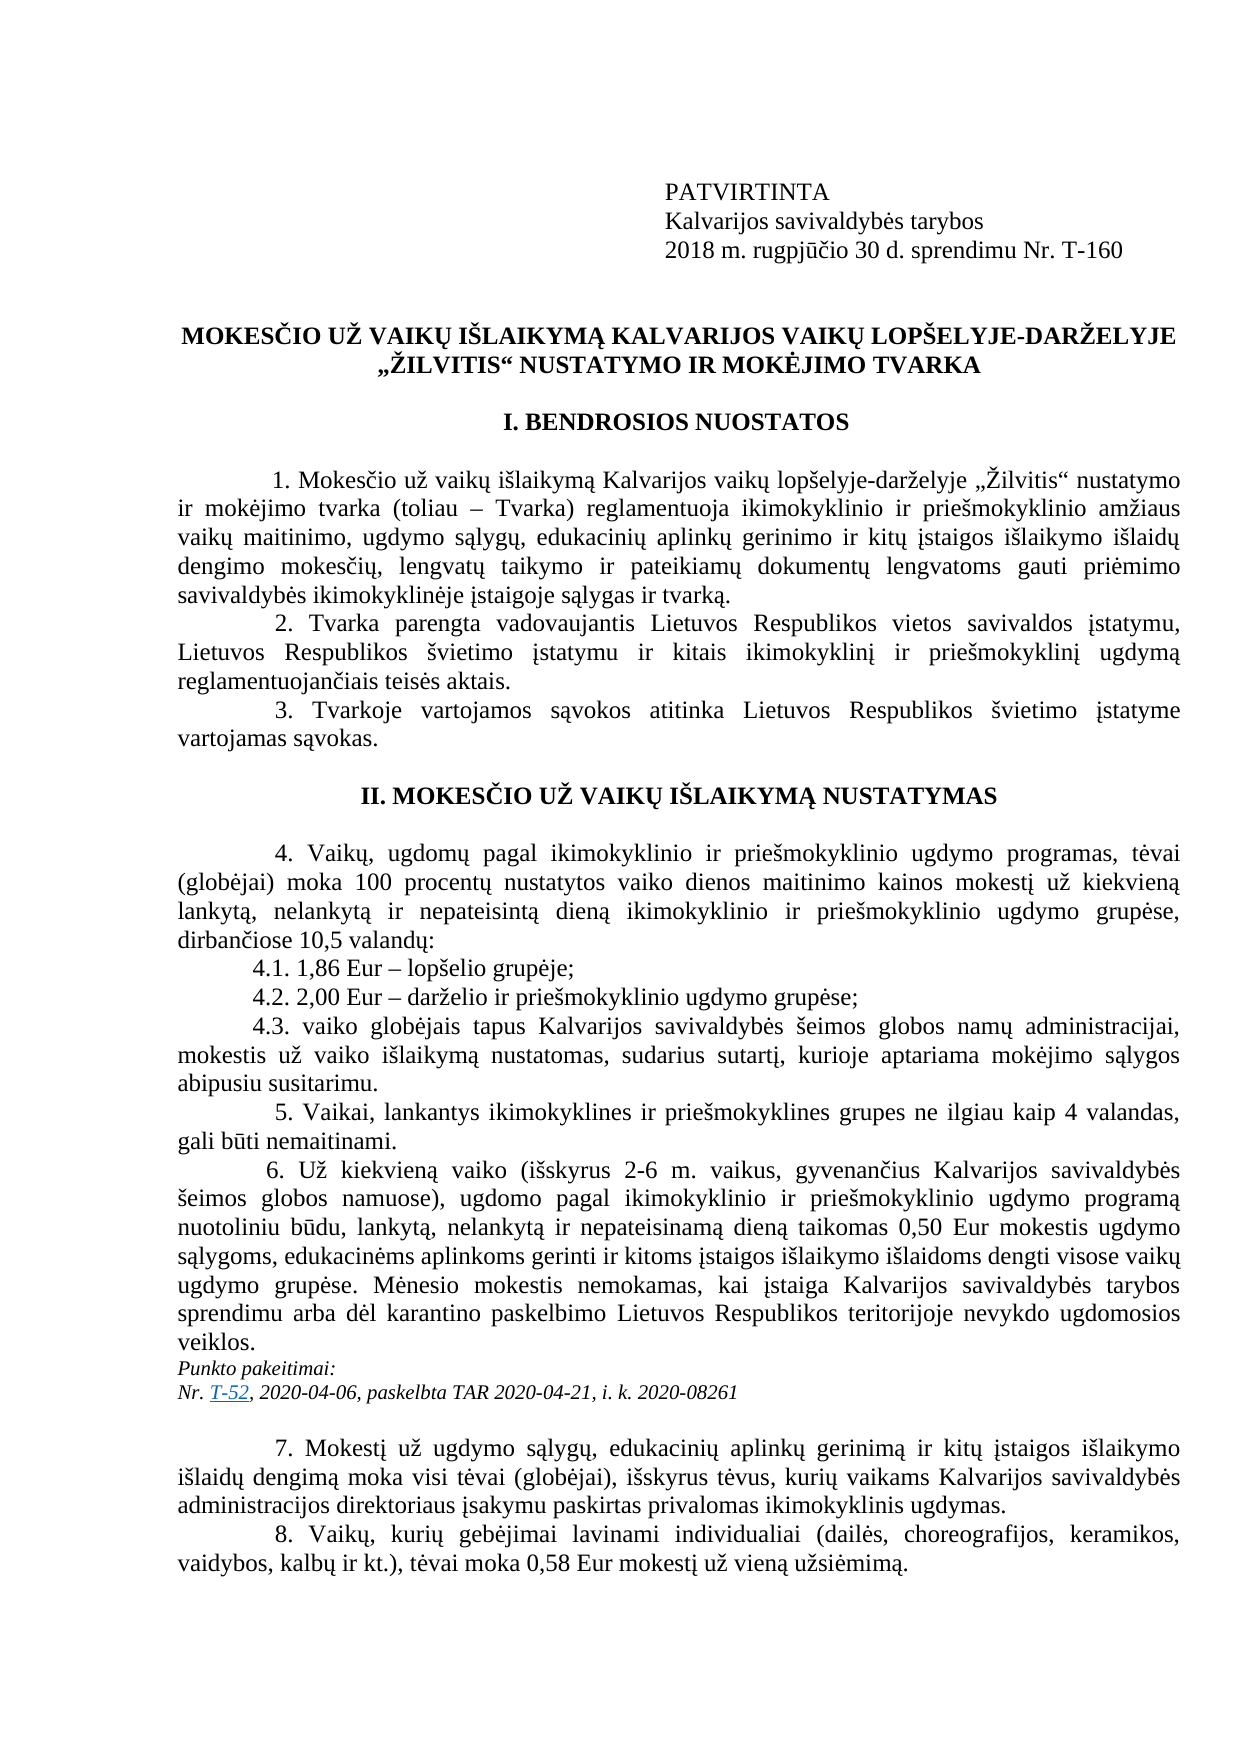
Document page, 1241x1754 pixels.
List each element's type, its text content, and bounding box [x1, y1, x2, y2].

text 7. Mokestį už ugdymo sąlygų, edukacinių aplinkų gerinimą ir kitų įstaigos išlaikymo išlaidų dengimą moka visi tėvai (globėjai), išskyrus tėvus, kurių vaikams Kalvarijos savivaldybės administracijos direktoriaus įsakymu paskirtas privalomas ikimokyklinis ugdymas. [177, 1433, 1181, 1519]
text 4.1. 1,86 Eur – lopšelio grupėje; [177, 953, 1181, 982]
text 2018 m. rugpjūčio 30 d. sprendimu Nr. T-160 [177, 235, 1211, 263]
text 2. Tvarka parengta vadovaujantis Lietuvos Respublikos vietos savivaldos įstatymu, Lietuvos Respublikos švietimo įstatymu ir kitais ikimokyklinį ir priešmokyklinį ugdymą reglamentuojančiais teisės aktais. [177, 608, 1181, 695]
text 6. Už kiekvieną vaiko (išskyrus 2-6 m. vaikus, gyvenančius Kalvarijos savivaldybės šeimos globos namuose), ugdomo pagal ikimokyklinio ir priešmokyklinio ugdymo programą nuotoliniu būdu, lankytą, nelankytą ir nepateisinamą dieną taikomas 0,50 Eur mokestis ugdymo sąlygoms, edukacinėms aplinkoms gerinti ir kitoms įstaigos išlaikymo išlaidoms dengti visose vaikų ugdymo grupėse. Mėnesio mokestis nemokamas, kai įstaiga Kalvarijos savivaldybės tarybos sprendimu arba dėl karantino paskelbimo Lietuvos Respublikos teritorijoje nevykdo ugdomosios veiklos. [177, 1155, 1181, 1356]
text Punkto pakeitimai: [177, 1356, 1181, 1380]
text Nr. T-52, 2020-04-06, paskelbta TAR 2020-04-21, i. k. 2020-08261 [177, 1380, 1181, 1404]
text 3. Tvarkoje vartojamos sąvokos atitinka Lietuvos Respublikos švietimo įstatyme vartojamas sąvokas. [177, 695, 1181, 752]
text 1. Mokesčio už vaikų išlaikymą Kalvarijos vaikų lopšelyje-darželyje „Žilvitis“ nustatymo ir mokėjimo tvarka (toliau – Tvarka) reglamentuoja ikimokyklinio ir priešmokyklinio amžiaus vaikų maitinimo, ugdymo sąlygų, edukacinių aplinkų gerinimo ir kitų įstaigos išlaikymo išlaidų dengimo mokesčių, lengvatų taikymo ir pateikiamų dokumentų lengvatoms gauti priėmimo savivaldybės ikimokyklinėje įstaigoje sąlygas ir tvarką. [177, 465, 1181, 608]
text 4.2. 2,00 Eur – darželio ir priešmokyklinio ugdymo grupėse; [177, 982, 1181, 1011]
text MOKESČIO UŽ VAIKŲ IŠLAIKYMĄ KALVARIJOS VAIKŲ LOPŠELYJE-DARŽELYJE „ŽILVITIS“ NUSTATYMO IR MOKĖJIMO TVARKA [177, 321, 1181, 378]
text 4.3. vaiko globėjais tapus Kalvarijos savivaldybės šeimos globos namų administracijai, mokestis už vaiko išlaikymą nustatomas, sudarius sutartį, kurioje aptariama mokėjimo sąlygos abipusiu susitarimu. [177, 1011, 1181, 1097]
text 4. Vaikų, ugdomų pagal ikimokyklinio ir priešmokyklinio ugdymo programas, tėvai (globėjai) moka 100 procentų nustatytos vaiko dienos maitinimo kainos mokestį už kiekvieną lankytą, nelankytą ir nepateisintą dieną ikimokyklinio ir priešmokyklinio ugdymo grupėse, dirbančiose 10,5 valandų: [177, 838, 1181, 953]
text 5. Vaikai, lankantys ikimokyklines ir priešmokyklines grupes ne ilgiau kaip 4 valandas, gali būti nemaitinami. [177, 1097, 1181, 1155]
text II. MOKESČIO UŽ VAIKŲ IŠLAIKYMĄ NUSTATYMAS [177, 781, 1181, 810]
text PATVIRTINTA [177, 177, 1211, 206]
text I. BENDROSIOS NUOSTATOS [177, 407, 1181, 436]
text 8. Vaikų, kurių gebėjimai lavinami individualiai (dailės, choreografijos, keramikos, vaidybos, kalbų ir kt.), tėvai moka 0,58 Eur mokestį už vieną užsiėmimą. [177, 1519, 1181, 1577]
text Kalvarijos savivaldybės tarybos [177, 206, 1211, 235]
